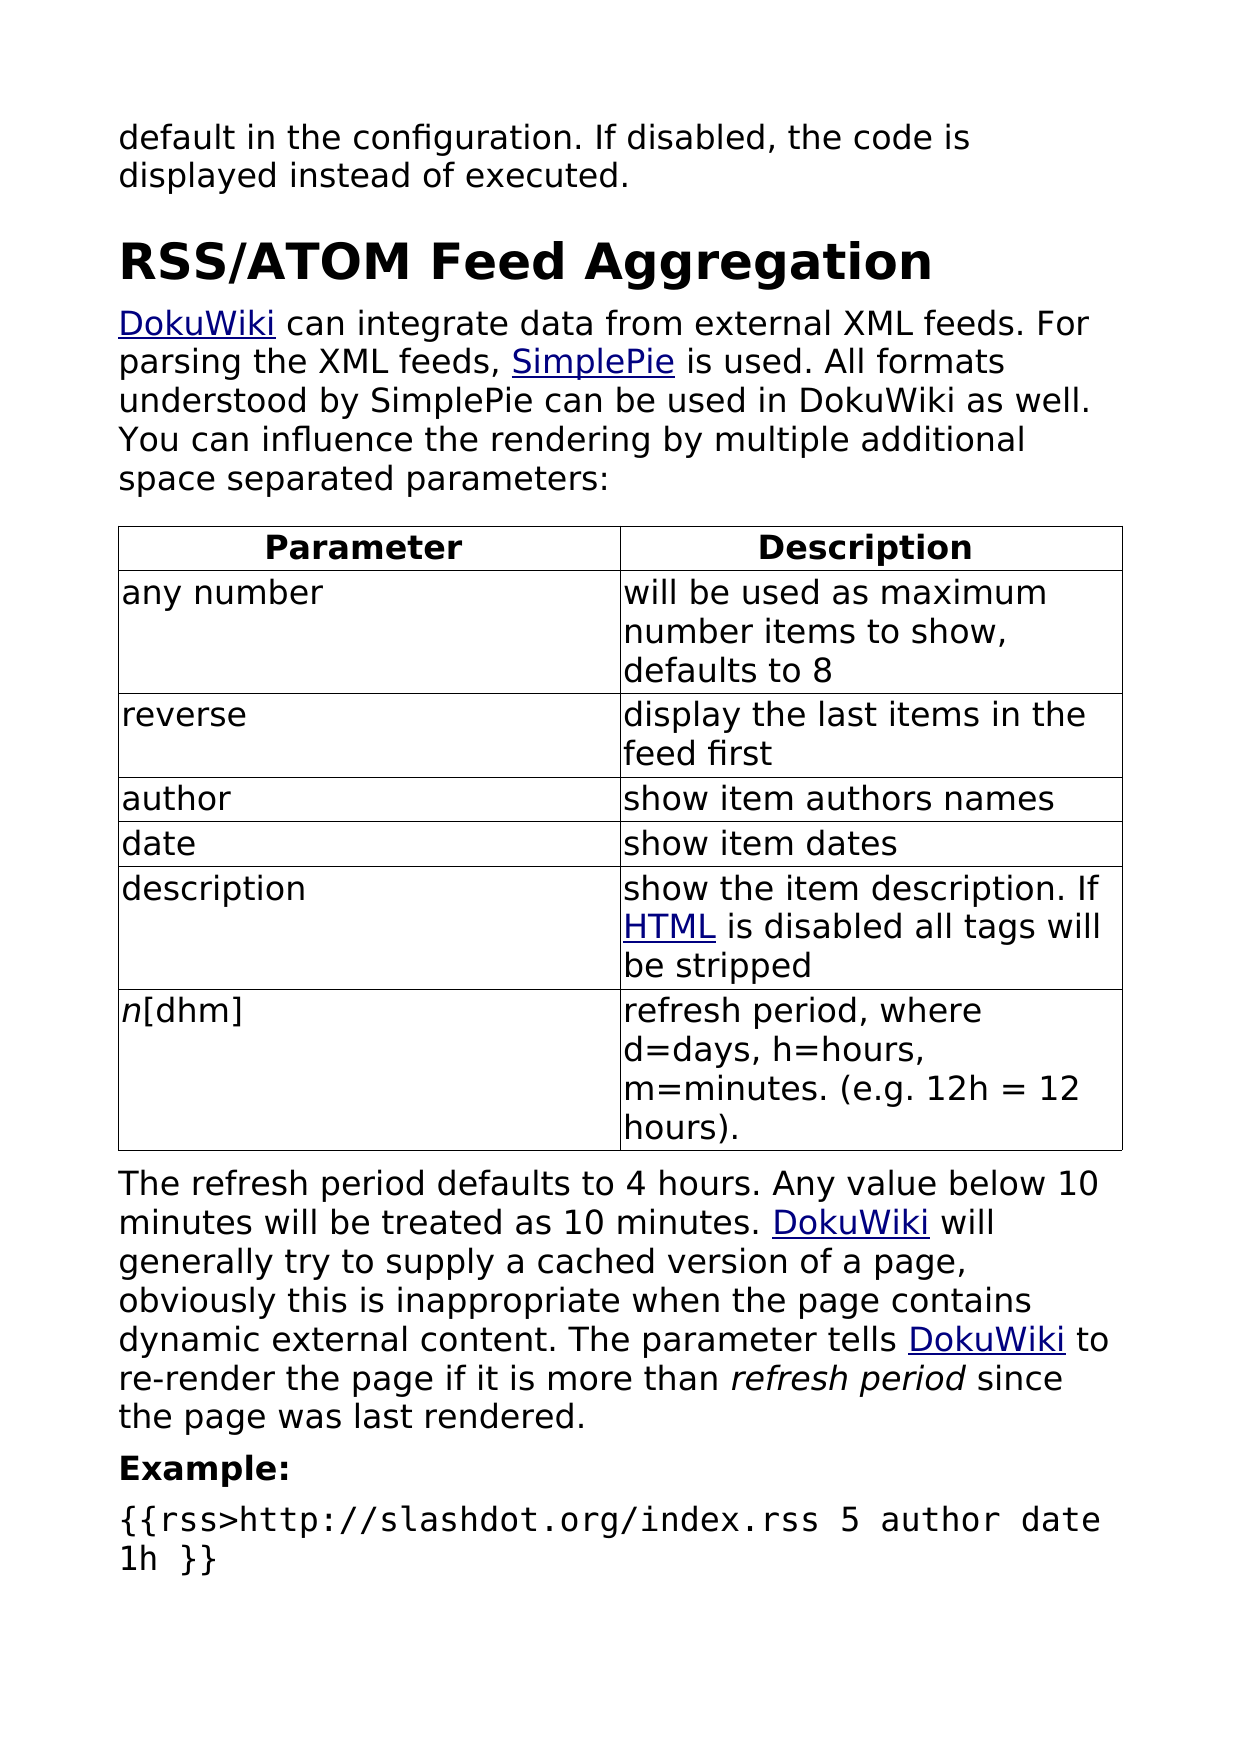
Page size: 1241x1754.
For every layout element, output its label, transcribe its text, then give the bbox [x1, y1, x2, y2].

text Example: [118, 1449, 1122, 1488]
table_cell any number [119, 571, 620, 693]
table_cell show the item description. If HTML is disabled all tags will be stripped [621, 867, 1122, 989]
table_cell will be used as maximum number items to show, defaults to 8 [621, 571, 1122, 693]
table_cell refresh period, where d=days, h=hours, m=minutes. (e.g. 12h = 12 hours). [621, 990, 1122, 1150]
table_cell reverse [119, 694, 620, 777]
table_header Parameter [119, 527, 620, 570]
table_cell display the last items in the feed first [621, 694, 1122, 777]
table_cell show item dates [621, 822, 1122, 866]
table_cell n[dhm] [119, 990, 620, 1150]
table_cell description [119, 867, 620, 989]
table_cell author [119, 778, 620, 821]
table_header Description [621, 527, 1122, 570]
text DokuWiki can integrate data from external XML feeds. For parsing the XML feeds, SimplePie is used. All formats understood by SimplePie can be used in DokuWiki as well. You can influence the rendering by multiple additional space separated parameters: [118, 304, 1122, 498]
table_cell show item authors names [621, 778, 1122, 821]
table_cell date [119, 822, 620, 866]
text default in the configuration. If disabled, the code is displayed instead of executed. [118, 118, 1122, 196]
text {{rss>http://slashdot.org/index.rss 5 author date 1h }} [118, 1501, 1122, 1578]
subtitle RSS/ATOM Feed Aggregation [118, 233, 1122, 292]
text The refresh period defaults to 4 hours. Any value below 10 minutes will be treated as 10 minutes. DokuWiki will generally try to supply a cached version of a page, obviously this is inappropriate when the page contains dynamic external content. The parameter tells DokuWiki to re-render the page if it is more than refresh period since the page was last rendered. [118, 1165, 1122, 1437]
